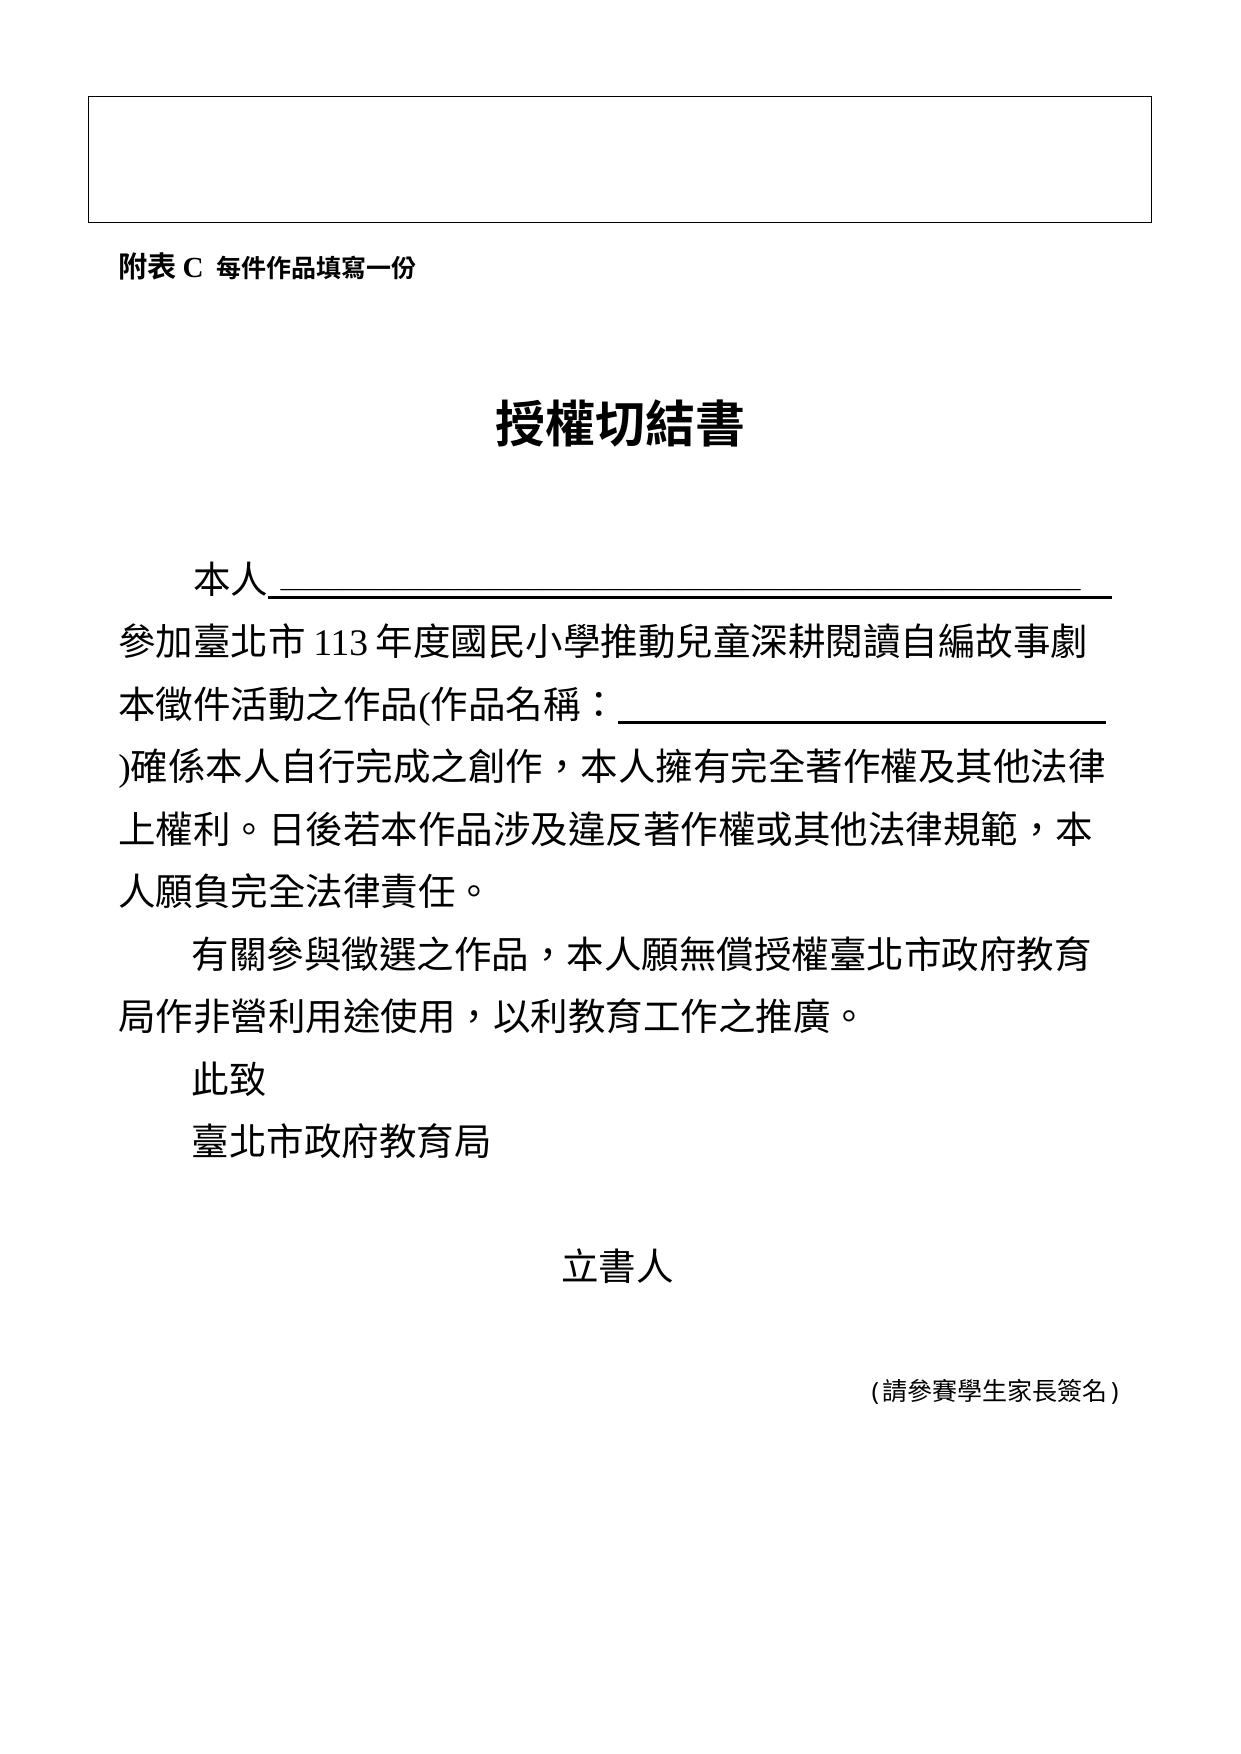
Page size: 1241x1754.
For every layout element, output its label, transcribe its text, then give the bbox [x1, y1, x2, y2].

table_cell [89, 97, 1151, 222]
text (請參賽學生家長簽名) [118, 1348, 1122, 1410]
text 立書人 [118, 1223, 1122, 1285]
text 有關參與徵選之作品，本人願無償授權臺北市政府教育局作非營利用途使用，以利教育工作之推廣。 [118, 910, 1122, 1035]
text 臺北市政府教育局 [118, 1098, 1122, 1160]
text ________________________________________________________________ [280, 564, 1107, 593]
text 此致 [118, 1035, 1122, 1098]
text 參加臺北市113年度國民小學推動兒童深耕閱讀自編故事劇本徵件活動之作品(作品名稱： )確係本人自行完成之創作，本人擁有完全著作權及其他法律上權利。日後若本作品涉及違反著作權或其他法律規範，本人願負完全法律責任。 [118, 598, 1122, 910]
text 授權切結書 [118, 348, 1122, 473]
text 附表C 每件作品填寫一份 [118, 223, 1122, 285]
text 本人 [118, 535, 1122, 613]
